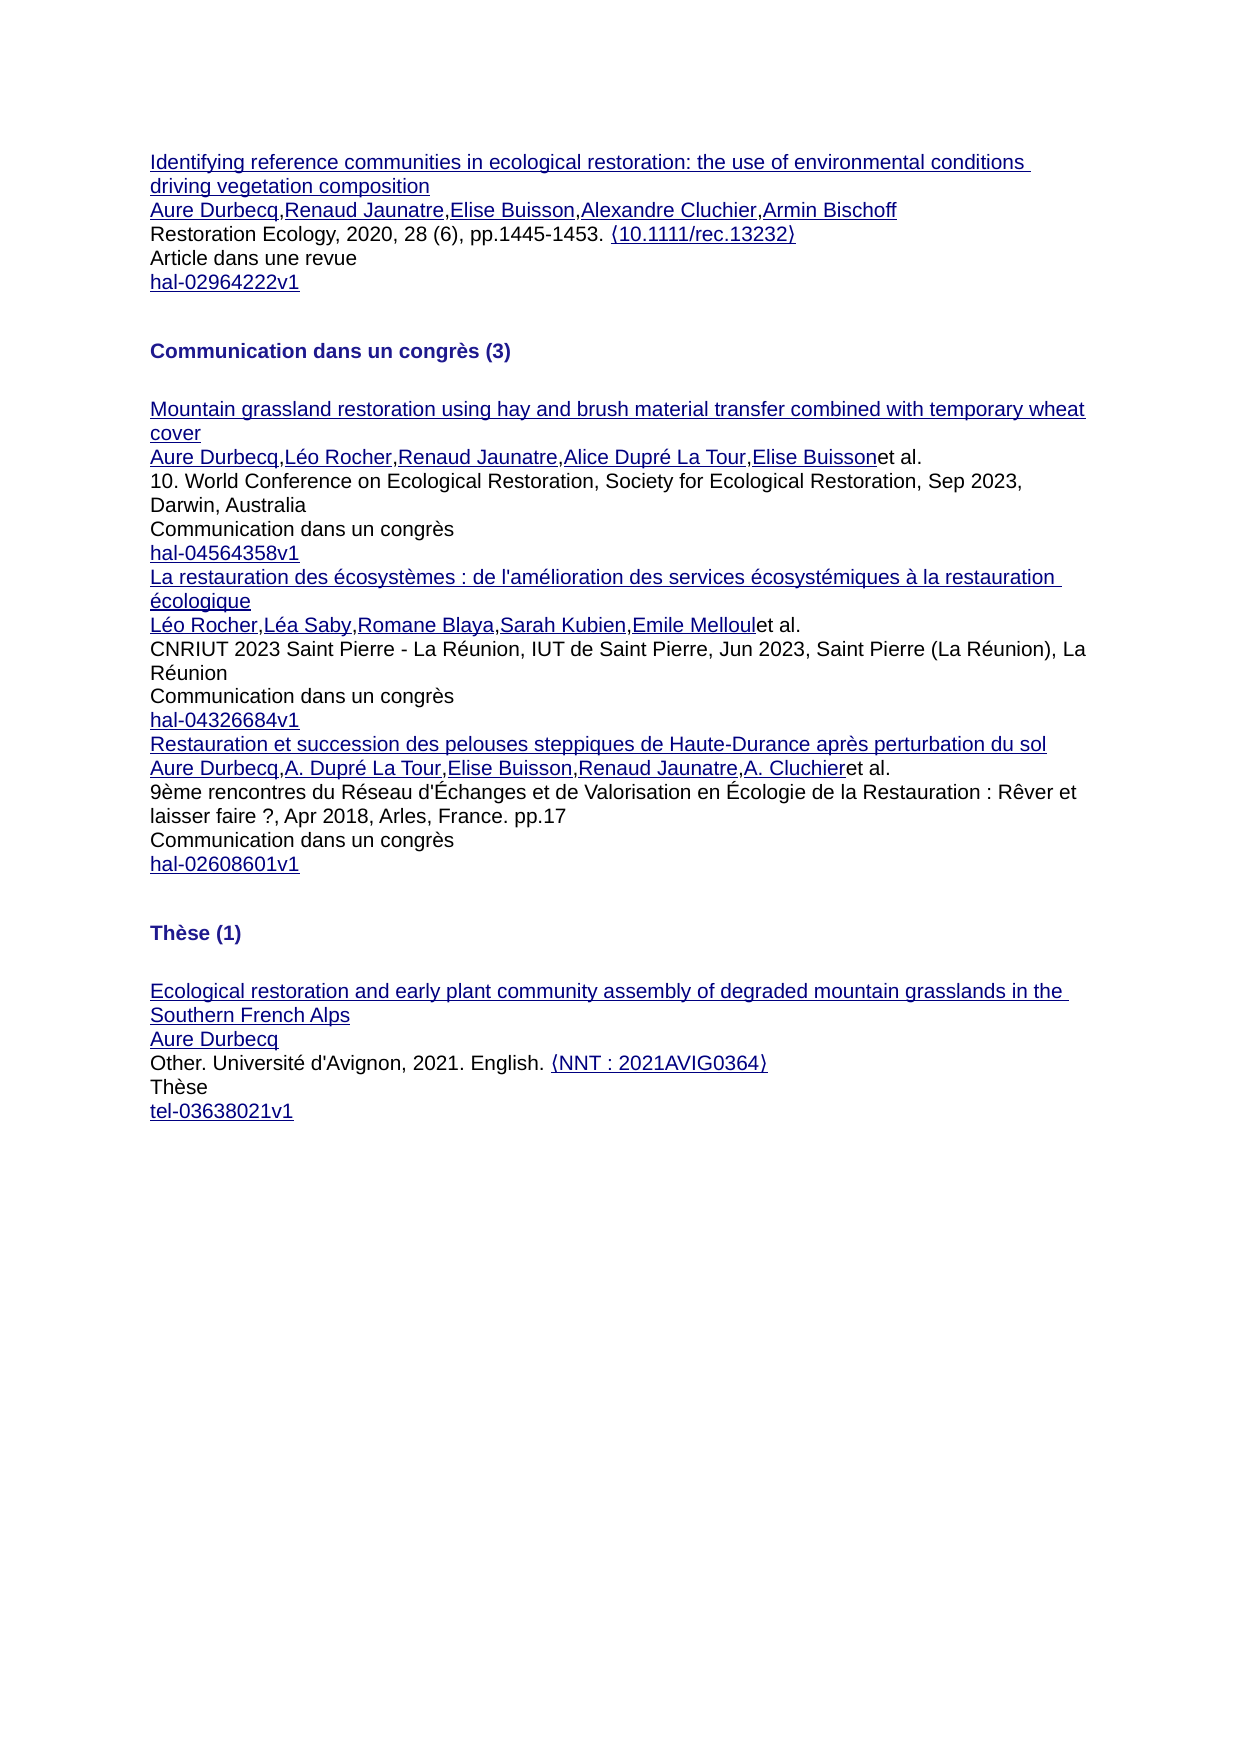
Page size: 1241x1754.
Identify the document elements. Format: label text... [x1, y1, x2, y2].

table_cell Identifying reference communities in ecological restoration: the use of environmental conditions driving vegetation composition Aure Durbecq,Renaud Jaunatre,Elise Buisson,Alexandre Cluchier,Armin Bischoff Restoration Ecology, 2020, 28 (6), pp.1445-1453. ⟨10.1111/rec.13232⟩ Article dans une revue hal-02964222v1 [150, 150, 1090, 294]
table_cell Restauration et succession des pelouses steppiques de Haute-Durance après perturbation du sol Aure Durbecq,A. Dupré La Tour,Elise Buisson,Renaud Jaunatre,A. Cluchieret al. 9ème rencontres du Réseau d'Échanges et de Valorisation en Écologie de la Restauration : Rêver et laisser faire ?, Apr 2018, Arles, France. pp.17 Communication dans un congrès hal-02608601v1 [150, 732, 1090, 876]
table_header Mountain grassland restoration using hay and brush material transfer combined with temporary wheat cover Aure Durbecq,Léo Rocher,Renaud Jaunatre,Alice Dupré La Tour,Elise Buissonet al. 10. World Conference on Ecological Restoration, Society for Ecological Restoration, Sep 2023, Darwin, Australia Communication dans un congrès hal-04564358v1 [150, 397, 1090, 564]
table_cell La restauration des écosystèmes : de l'amélioration des services écosystémiques à la restauration écologique Léo Rocher,Léa Saby,Romane Blaya,Sarah Kubien,Emile Melloulet al. CNRIUT 2023 Saint Pierre - La Réunion, IUT de Saint Pierre, Jun 2023, Saint Pierre (La Réunion), La Réunion Communication dans un congrès hal-04326684v1 [150, 565, 1090, 732]
subtitle Thèse (1) [150, 921, 1090, 945]
table_header Ecological restoration and early plant community assembly of degraded mountain grasslands in the Southern French Alps Aure Durbecq Other. Université d'Avignon, 2021. English. ⟨NNT : 2021AVIG0364⟩ Thèse tel-03638021v1 [150, 979, 1090, 1123]
subtitle Communication dans un congrès (3) [150, 338, 1090, 362]
